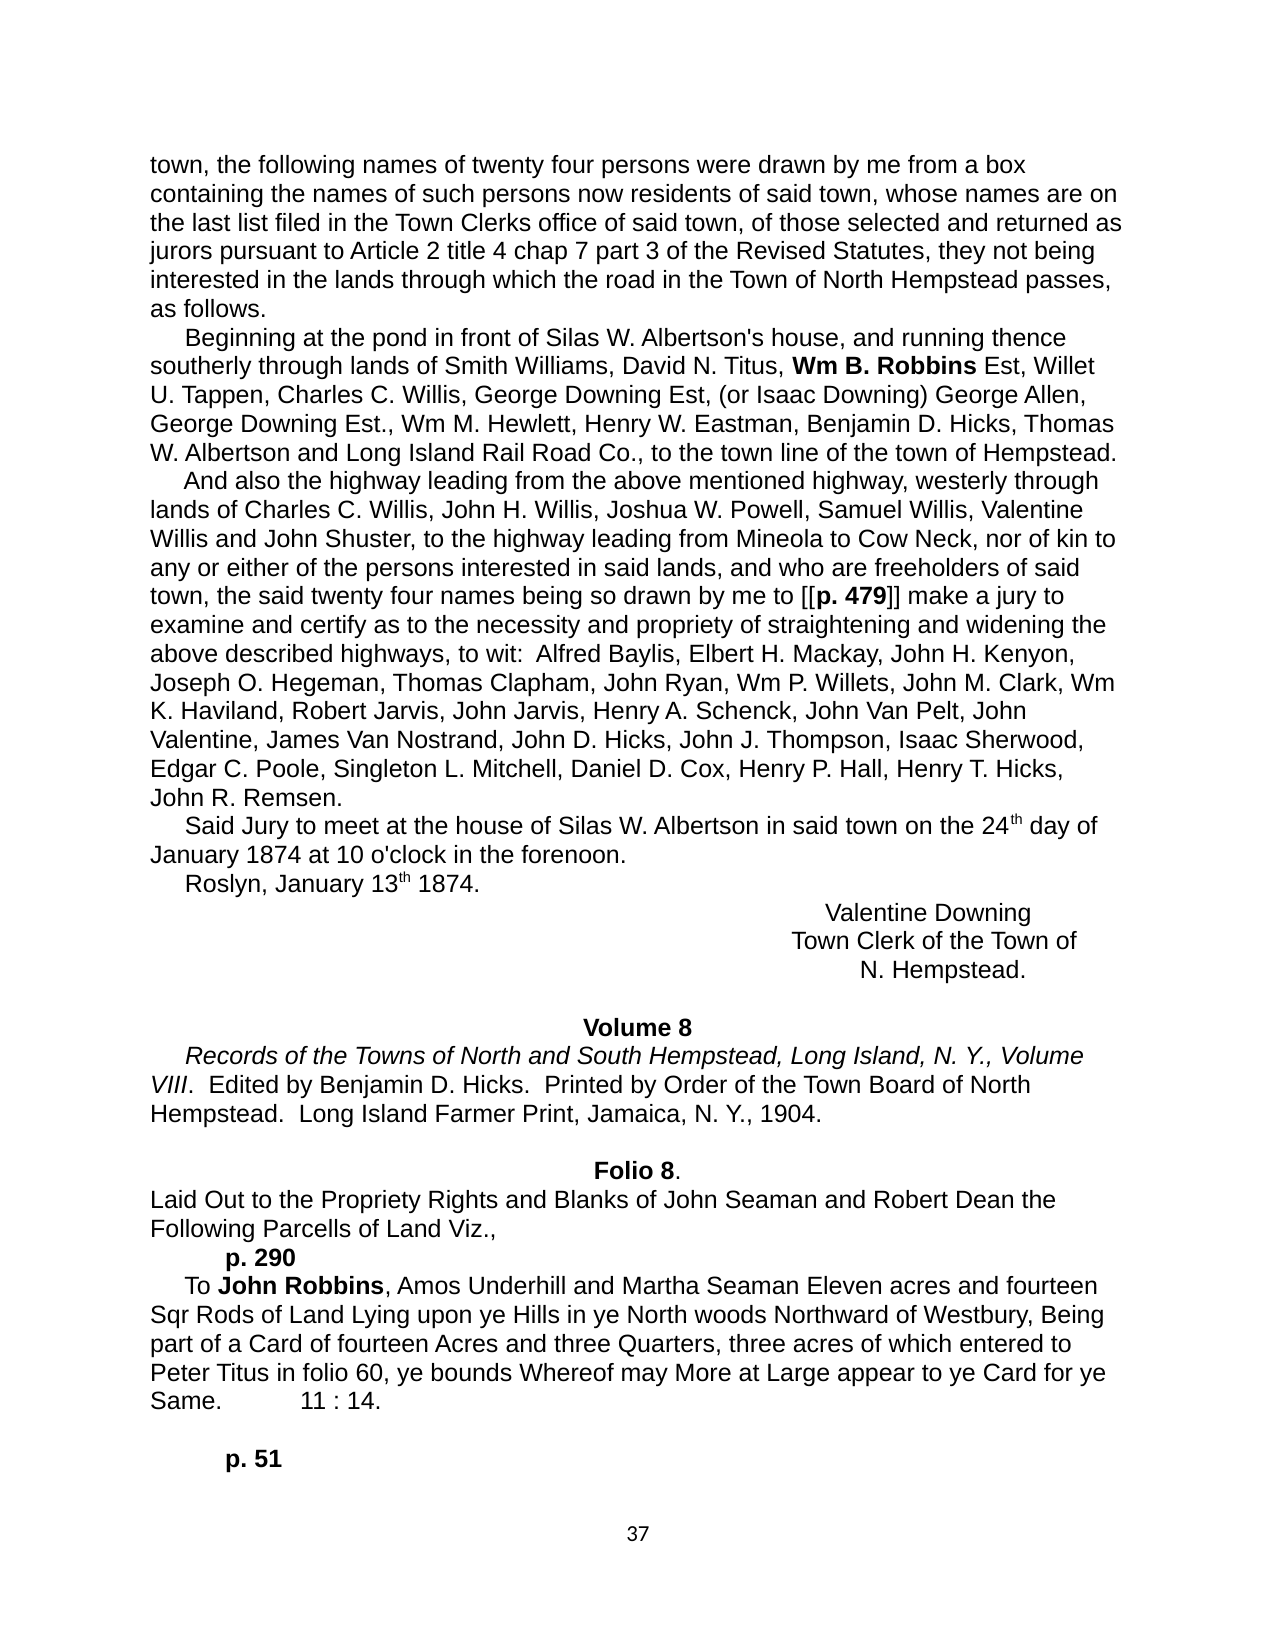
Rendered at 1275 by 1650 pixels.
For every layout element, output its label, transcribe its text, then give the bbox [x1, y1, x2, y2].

text p. 290 [150, 1242, 1125, 1271]
text Beginning at the pond in front of Silas W. Albertson's house, and running thence southerly through lands of Smith Williams, David N. Titus, Wm B. Robbins Est, Willet U. Tappen, Charles C. Willis, George Downing Est, (or Isaac Downing) George Allen, George Downing Est., Wm M. Hewlett, Henry W. Eastman, Benjamin D. Hicks, Thomas W. Albertson and Long Island Rail Road Co., to the town line of the town of Hempstead. [150, 322, 1125, 466]
text Laid Out to the Propriety Rights and Blanks of John Seaman and Robert Dean the Following Parcells of Land Viz., [150, 1185, 1125, 1242]
text N. Hempstead. [150, 955, 1125, 984]
text To John Robbins, Amos Underhill and Martha Seaman Eleven acres and fourteen Sqr Rods of Land Lying upon ye Hills in ye North woods Northward of Westbury, Being part of a Card of fourteen Acres and three Quarters, three acres of which entered to Peter Titus in folio 60, ye bounds Whereof may More at Large appear to ye Card for ye Same. 11 : 14. [150, 1271, 1125, 1415]
text Valentine Downing [150, 897, 1125, 926]
text town, the following names of twenty four persons were drawn by me from a box containing the names of such persons now residents of said town, whose names are on the last list filed in the Town Clerks office of said town, of those selected and returned as jurors pursuant to Article 2 title 4 chap 7 part 3 of the Revised Statutes, they not being interested in the lands through which the road in the Town of North Hempstead passes, as follows. [150, 150, 1125, 322]
text Town Clerk of the Town of [150, 926, 1125, 955]
text And also the highway leading from the above mentioned highway, westerly through lands of Charles C. Willis, John H. Willis, Joshua W. Powell, Samuel Willis, Valentine Willis and John Shuster, to the highway leading from Mineola to Cow Neck, nor of kin to any or either of the persons interested in said lands, and who are freeholders of said town, the said twenty four names being so drawn by me to [[p. 479]] make a jury to examine and certify as to the necessity and propriety of straightening and widening the above described highways, to wit: Alfred Baylis, Elbert H. Mackay, John H. Kenyon, Joseph O. Hegeman, Thomas Clapham, John Ryan, Wm P. Willets, John M. Clark, Wm K. Haviland, Robert Jarvis, John Jarvis, Henry A. Schenck, John Van Pelt, John Valentine, James Van Nostrand, John D. Hicks, John J. Thompson, Isaac Sherwood, Edgar C. Poole, Singleton L. Mitchell, Daniel D. Cox, Henry P. Hall, Henry T. Hicks, John R. Remsen. [150, 466, 1125, 811]
text Records of the Towns of North and South Hempstead, Long Island, N. Y., Volume VIII. Edited by Benjamin D. Hicks. Printed by Order of the Town Board of North Hempstead. Long Island Farmer Print, Jamaica, N. Y., 1904. [150, 1041, 1125, 1127]
text Folio 8. [150, 1156, 1125, 1185]
text Roslyn, January 13th 1874. [150, 869, 1125, 897]
text p. 51 [150, 1444, 1125, 1472]
text Said Jury to meet at the house of Silas W. Albertson in said town on the 24th day of January 1874 at 10 o'clock in the forenoon. [150, 811, 1125, 869]
text Volume 8 [150, 1012, 1125, 1041]
